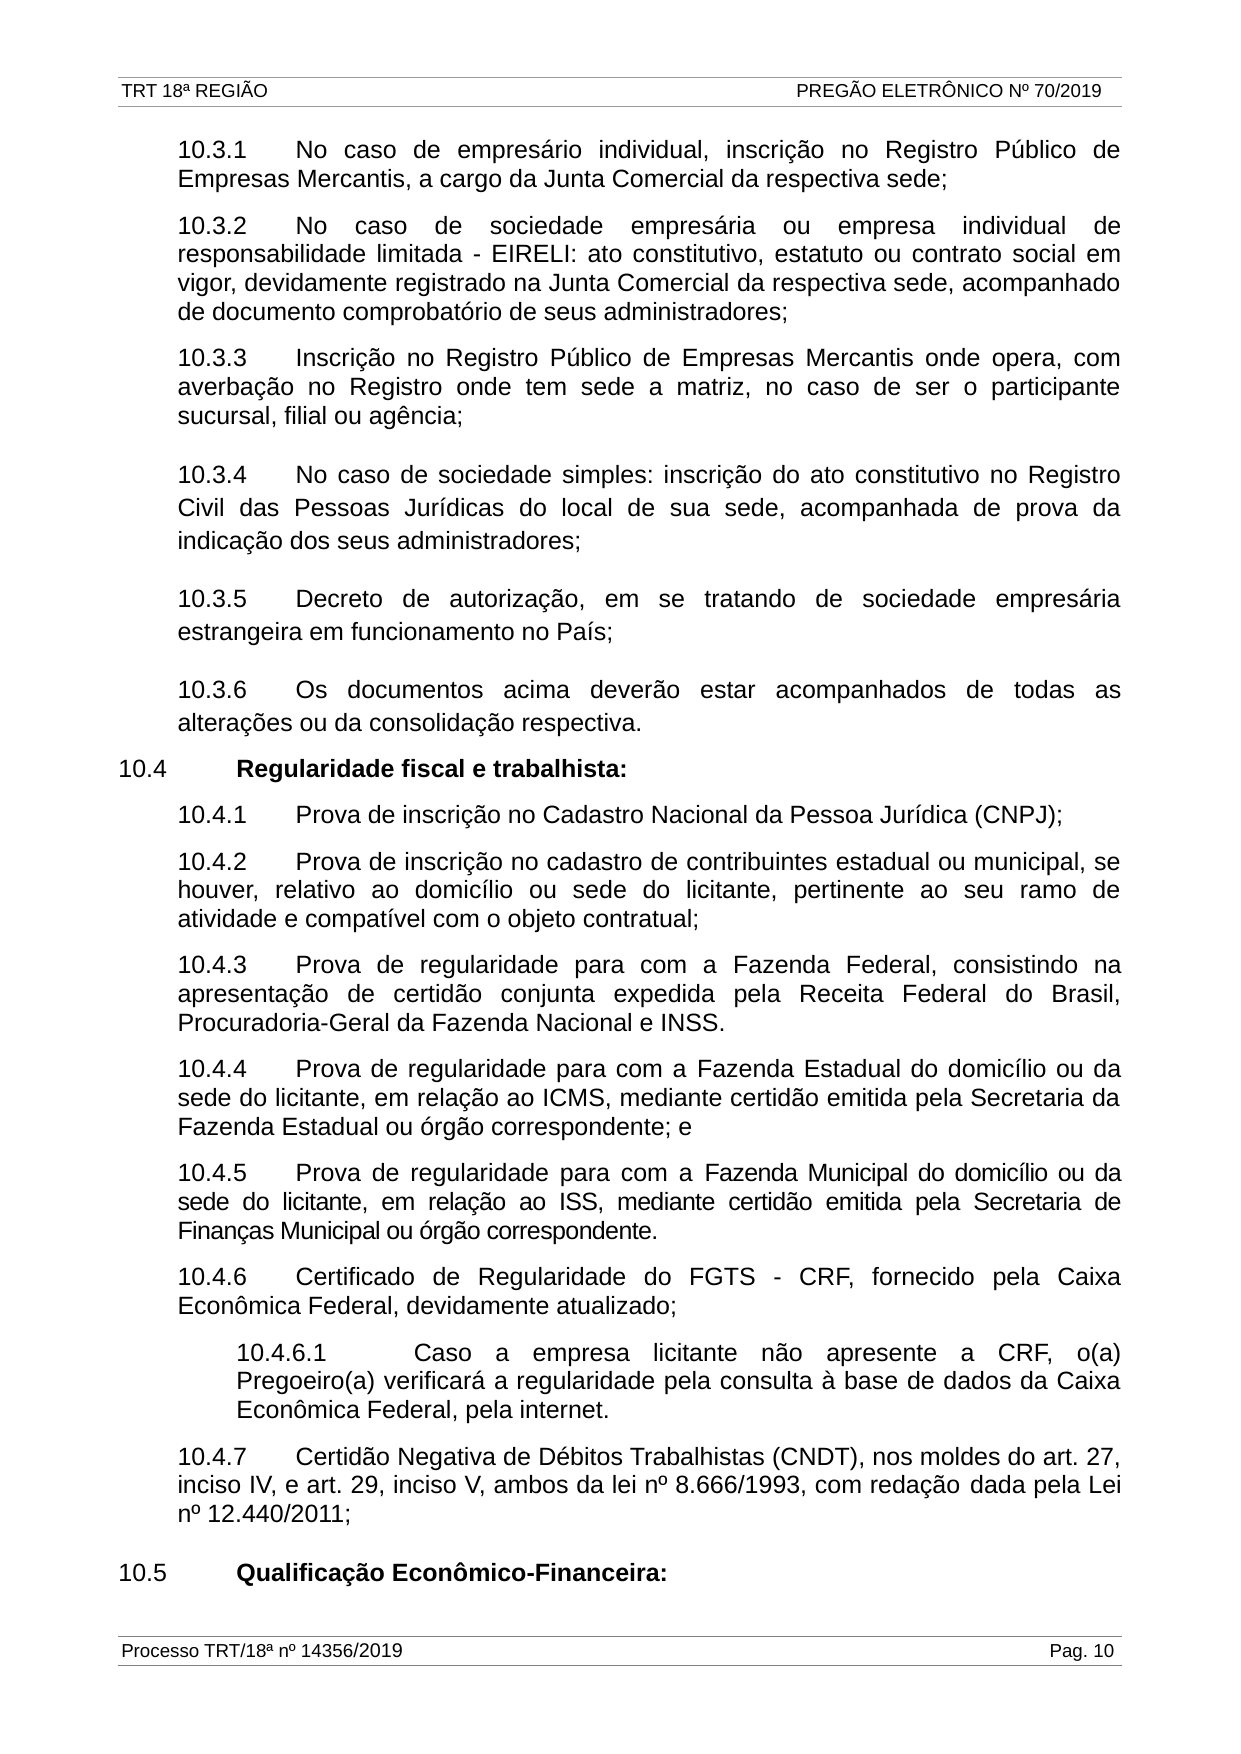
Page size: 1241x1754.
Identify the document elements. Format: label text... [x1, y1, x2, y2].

list 10.3.5 Decreto de autorização, em se tratando de sociedade empresária estrangeira em funcionamento no País; [177, 584, 1122, 646]
list 10.4.4 Prova de regularidade para com a Fazenda Estadual do domicílio ou da sede do licitante, em relação ao ICMS, mediante certidão emitida pela Secretaria da Fazenda Estadual ou órgão correspondente; e [177, 1054, 1122, 1141]
text 10.5 Qualificação Econômico-Financeira: [118, 1558, 1122, 1587]
list 10.4.3 Prova de regularidade para com a Fazenda Federal, consistindo na apresentação de certidão conjunta expedida pela Receita Federal do Brasil, Procuradoria-Geral da Fazenda Nacional e INSS. [177, 950, 1122, 1037]
list 10.4.7 Certidão Negativa de Débitos Trabalhistas (CNDT), nos moldes do art. 27, inciso IV, e art. 29, inciso V, ambos da lei nº 8.666/1993, com redação dada pela Lei nº 12.440/2011; [177, 1441, 1122, 1528]
text 10.3.1 No caso de empresário individual, inscrição no Registro Público de Empresas Mercantis, a cargo da Junta Comercial da respectiva sede; [177, 136, 1122, 193]
list 10.4.2 Prova de inscrição no cadastro de contribuintes estadual ou municipal, se houver, relativo ao domicílio ou sede do licitante, pertinente ao seu ramo de atividade e compatível com o objeto contratual; [177, 846, 1122, 933]
list 10.4.5 Prova de regularidade para com a Fazenda Municipal do domicílio ou da sede do licitante, em relação ao ISS, mediante certidão emitida pela Secretaria de Finanças Municipal ou órgão correspondente. [177, 1158, 1122, 1244]
text 10.3.2 No caso de sociedade empresária ou empresa individual de responsabilidade limitada - EIRELI: ato constitutivo, estatuto ou contrato social em vigor, devidamente registrado na Junta Comercial da respectiva sede, acompanhado de documento comprobatório de seus administradores; [177, 211, 1122, 326]
list 10.3.4 No caso de sociedade simples: inscrição do ato constitutivo no Registro Civil das Pessoas Jurídicas do local de sua sede, acompanhada de prova da indicação dos seus administradores; [177, 460, 1122, 555]
text 10.4 Regularidade fiscal e trabalhista: [118, 753, 1122, 782]
list 10.4.6 Certificado de Regularidade do FGTS - CRF, fornecido pela Caixa Econômica Federal, devidamente atualizado; [177, 1262, 1122, 1320]
text 10.3.3 Inscrição no Registro Público de Empresas Mercantis onde opera, com averbação no Registro onde tem sede a matriz, no caso de ser o participante sucursal, filial ou agência; [177, 343, 1122, 430]
list 10.3.6 Os documentos acima deverão estar acompanhados de todas as alterações ou da consolidação respectiva. [177, 675, 1122, 737]
text 10.4.6.1 Caso a empresa licitante não apresente a CRF, o(a) Pregoeiro(a) verificará a regularidade pela consulta à base de dados da Caixa Econômica Federal, pela internet. [236, 1337, 1122, 1424]
list 10.4.1 Prova de inscrição no Cadastro Nacional da Pessoa Jurídica (CNPJ); [177, 800, 1122, 829]
